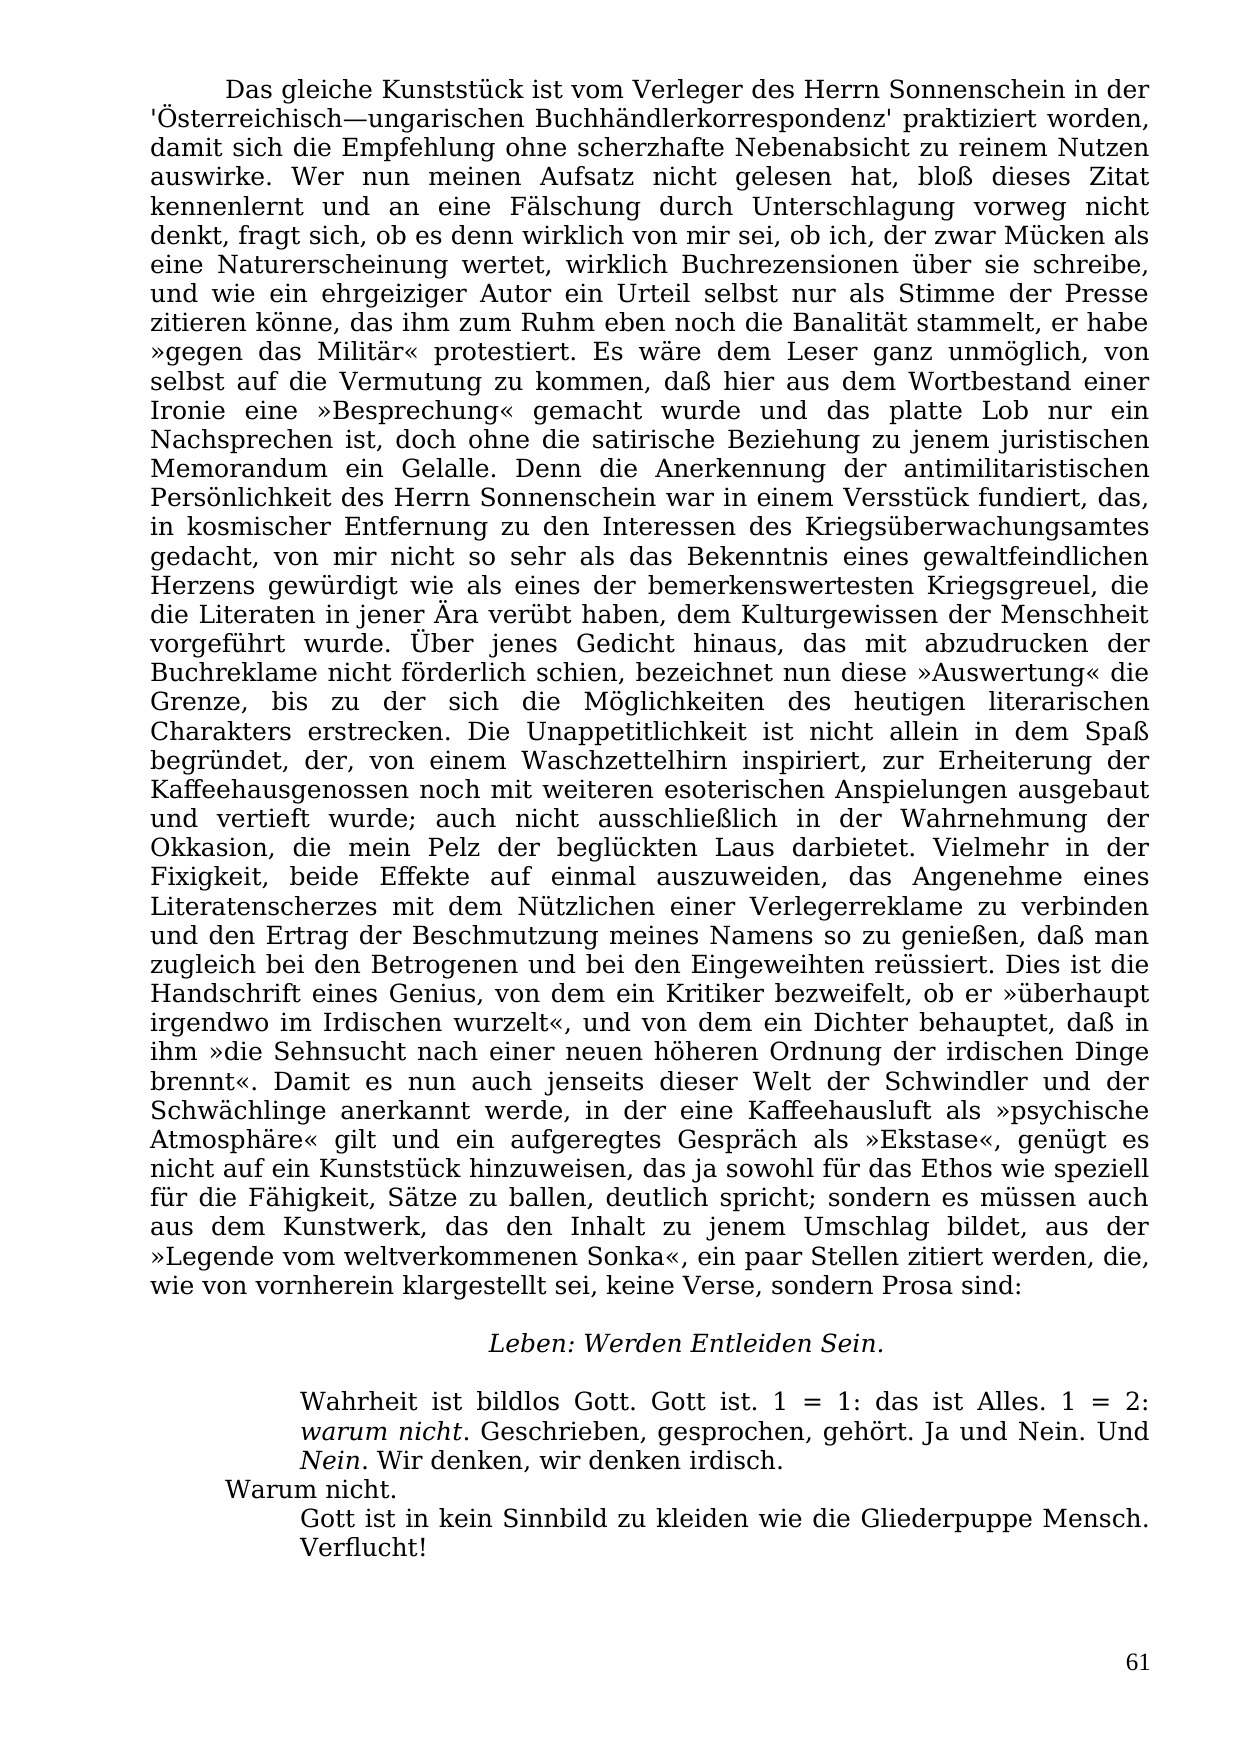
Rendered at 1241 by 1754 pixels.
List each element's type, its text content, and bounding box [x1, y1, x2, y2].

text Leben: Werden Entleiden Sein. [150, 1329, 1151, 1358]
text Warum nicht. [150, 1475, 1151, 1504]
text Das gleiche Kunststück ist vom Verleger des Herrn Sonnenschein in der 'Österreichisch—ungarischen Buchhändlerkorrespondenz' praktiziert worden, damit sich die Empfehlung ohne scherzhafte Nebenabsicht zu reinem Nutzen auswirke. Wer nun meinen Aufsatz nicht gelesen hat, bloß dieses Zitat kennenlernt und an eine Fälschung durch Unterschlagung vorweg nicht denkt, fragt sich, ob es denn wirklich von mir sei, ob ich, der zwar Mücken als eine Naturerscheinung wertet, wirklich Buchrezensionen über sie schreibe, und wie ein ehrgeiziger Autor ein Urteil selbst nur als Stimme der Presse zitieren könne, das ihm zum Ruhm eben noch die Banalität stammelt, er habe »gegen das Militär« protestiert. Es wäre dem Leser ganz unmöglich, von selbst auf die Vermutung zu kommen, daß hier aus dem Wortbestand einer Ironie eine »Besprechung« gemacht wurde und das platte Lob nur ein Nachsprechen ist, doch ohne die satirische Beziehung zu jenem juristischen Memorandum ein Gelalle. Denn die Anerkennung der antimilitaristischen Persönlichkeit des Herrn Sonnenschein war in einem Versstück fundiert, das, in kosmischer Entfernung zu den Interessen des Kriegsüberwachungsamtes gedacht, von mir nicht so sehr als das Bekenntnis eines gewaltfeindlichen Herzens gewürdigt wie als eines der bemerkenswertesten Kriegsgreuel, die die Literaten in jener Ära verübt haben, dem Kulturgewissen der Menschheit vorgeführt wurde. Über jenes Gedicht hinaus, das mit abzudrucken der Buchreklame nicht förderlich schien, bezeichnet nun diese »Auswertung« die Grenze, bis zu der sich die Möglichkeiten des heutigen literarischen Charakters erstrecken. Die Unappetitlichkeit ist nicht allein in dem Spaß begründet, der, von einem Waschzettelhirn inspiriert, zur Erheiterung der Kaffeehausgenossen noch mit weiteren esoterischen Anspielungen ausgebaut und vertieft wurde; auch nicht ausschließlich in der Wahrnehmung der Okkasion, die mein Pelz der beglückten Laus darbietet. Vielmehr in der Fixigkeit, beide Effekte auf einmal auszuweiden, das Angenehme eines Literatenscherzes mit dem Nützlichen einer Verlegerreklame zu verbinden und den Ertrag der Beschmutzung meines Namens so zu genießen, daß man zugleich bei den Betrogenen und bei den Eingeweihten reüssiert. Dies ist die Handschrift eines Genius, von dem ein Kritiker bezweifelt, ob er »überhaupt irgendwo im Irdischen wurzelt«, und von dem ein Dichter behauptet, daß in ihm »die Sehnsucht nach einer neuen höheren Ordnung der irdischen Dinge brennt«. Damit es nun auch jenseits dieser Welt der Schwindler und der Schwächlinge anerkannt werde, in der eine Kaffeehausluft als »psychische Atmosphäre« gilt und ein aufgeregtes Gespräch als »Ekstase«, genügt es nicht auf ein Kunststück hinzuweisen, das ja sowohl für das Ethos wie speziell für die Fähigkeit, Sätze zu ballen, deutlich spricht; sondern es müssen auch aus dem Kunstwerk, das den Inhalt zu jenem Umschlag bildet, aus der »Legende vom weltverkommenen Sonka«, ein paar Stellen zitiert werden, die, wie von vornherein klargestellt sei, keine Verse, sondern Prosa sind: [150, 75, 1151, 1300]
text Gott ist in kein Sinnbild zu kleiden wie die Gliederpuppe Mensch. Verflucht! [300, 1504, 1151, 1562]
text Wahrheit ist bildlos Gott. Gott ist. 1 = 1: das ist Alles. 1 = 2: warum nicht. Geschrieben, gesprochen, gehört. Ja und Nein. Und Nein. Wir denken, wir denken irdisch. [300, 1387, 1151, 1475]
